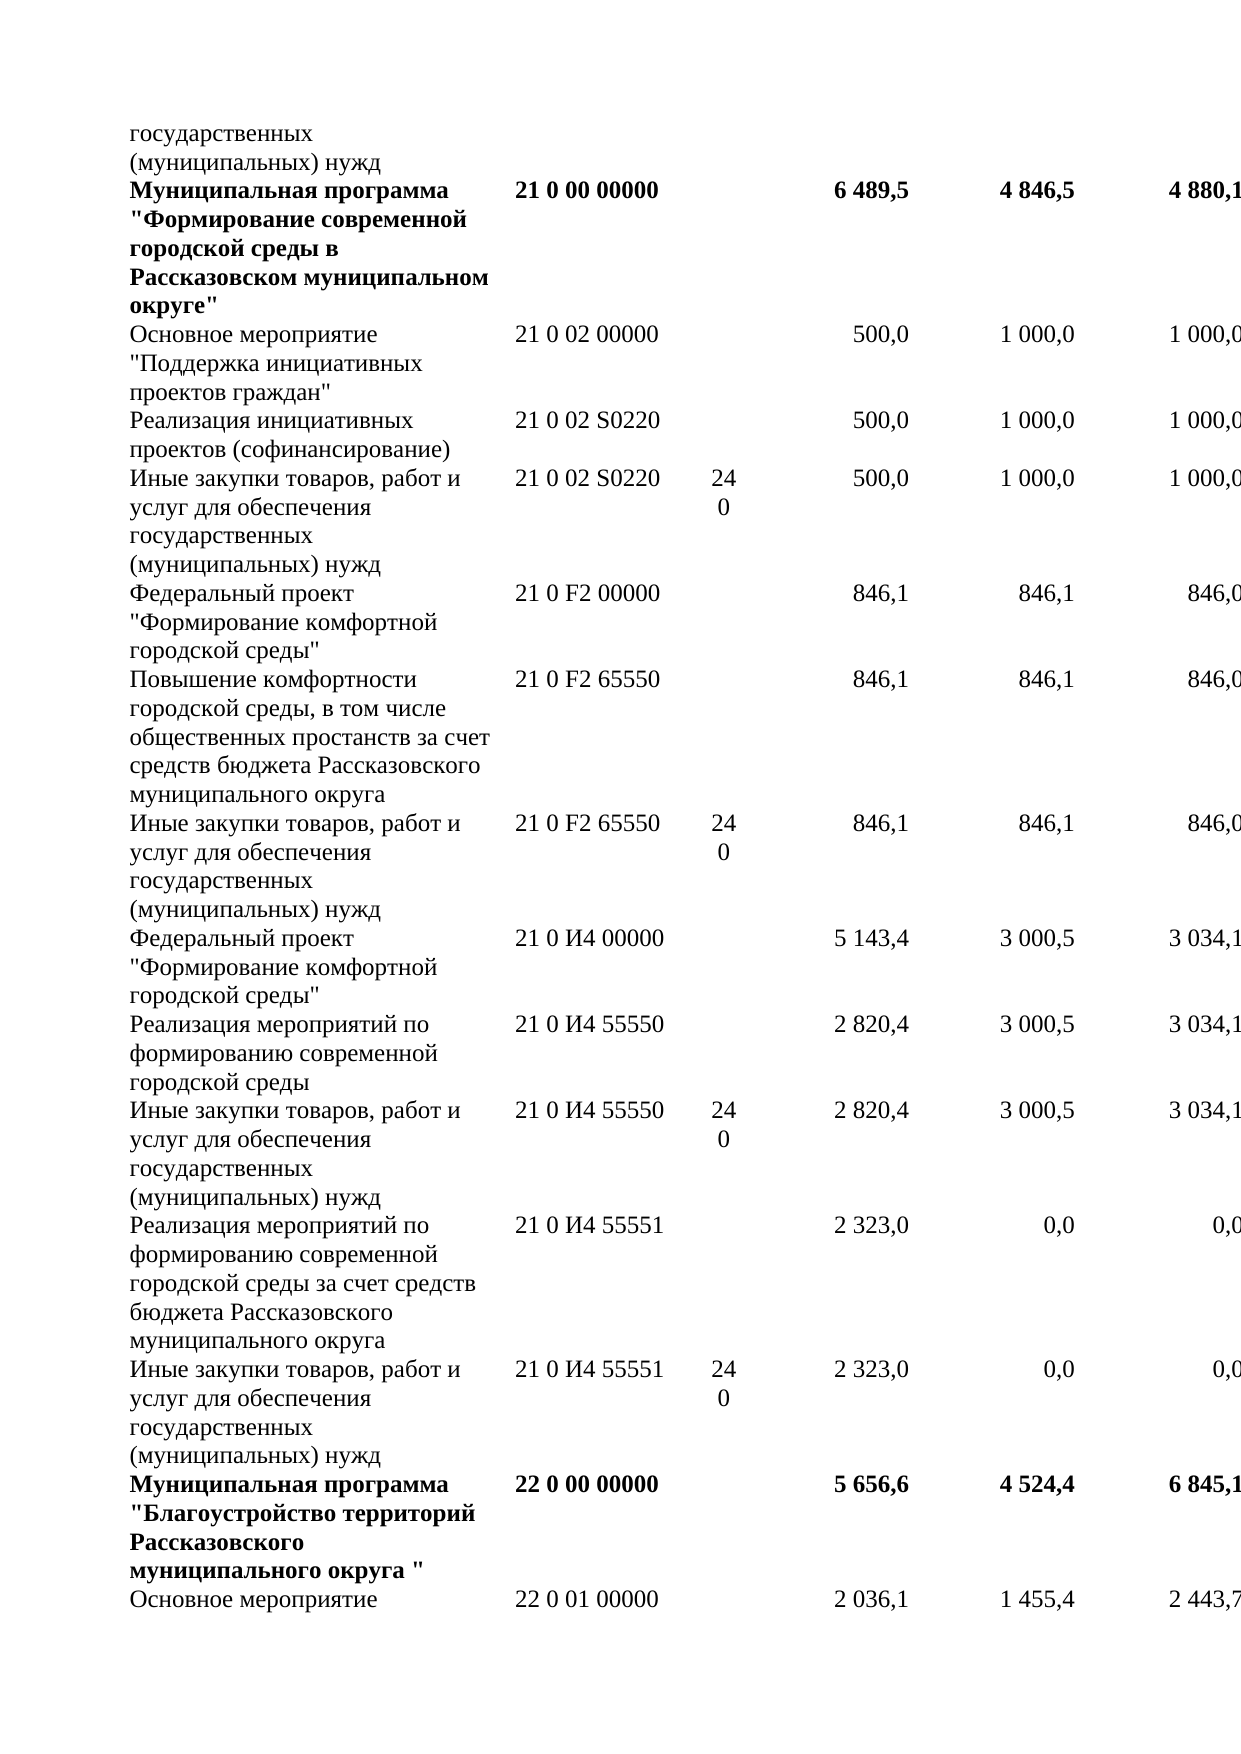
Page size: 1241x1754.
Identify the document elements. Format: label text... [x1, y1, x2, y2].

table_cell 2 323,0 [753, 1354, 920, 1469]
table_cell 4 846,5 [920, 176, 1086, 319]
table_cell Иные закупки товаров, работ и услуг для обеспечения государственных (муниципальных) нужд [118, 808, 504, 923]
table_cell 846,1 [753, 578, 920, 664]
table_cell 0,0 [920, 1354, 1086, 1469]
table_cell 240 [694, 1354, 753, 1469]
table_cell 3 034,1 [1086, 1096, 1240, 1211]
table_cell 1 000,0 [920, 319, 1086, 406]
table_cell 1 000,0 [1086, 319, 1240, 406]
table_cell 4 880,1 [1086, 176, 1240, 319]
table_cell 2 323,0 [753, 1211, 920, 1354]
table_cell 846,1 [920, 578, 1086, 664]
table_cell [694, 1469, 753, 1584]
table_cell Реализация мероприятий по формированию современной городской среды за счет средств бюджета Рассказовского муниципального округа [118, 1211, 504, 1354]
table_cell Основное мероприятие "Поддержка инициативных проектов граждан" [118, 319, 504, 406]
table_cell государственных (муниципальных) нужд [118, 118, 504, 176]
table_cell 21 0 И4 55551 [504, 1211, 694, 1354]
table_cell [694, 319, 753, 406]
table_cell 3 034,1 [1086, 923, 1240, 1009]
table_cell 846,0 [1086, 664, 1240, 808]
table_cell [694, 923, 753, 1009]
table_cell [694, 406, 753, 463]
table_cell 21 0 00 00000 [504, 176, 694, 319]
table_cell 0,0 [1086, 1354, 1240, 1469]
table_cell 1 455,4 [920, 1584, 1086, 1629]
table_cell 21 0 И4 55550 [504, 1096, 694, 1211]
table_cell 846,1 [753, 808, 920, 923]
table_cell [694, 1009, 753, 1096]
table_cell 3 000,5 [920, 923, 1086, 1009]
table_cell [694, 578, 753, 664]
table_cell Муниципальная программа "Благоустройство территорий Рассказовского муниципального округа " [118, 1469, 504, 1584]
table_cell 500,0 [753, 319, 920, 406]
table_cell 22 0 00 00000 [504, 1469, 694, 1584]
table_cell Реализация мероприятий по формированию современной городской среды [118, 1009, 504, 1096]
table_cell 2 443,7 [1086, 1584, 1240, 1629]
table_cell 21 0 F2 65550 [504, 664, 694, 808]
table_cell Основное мероприятие [118, 1584, 504, 1629]
table_cell Иные закупки товаров, работ и услуг для обеспечения государственных (муниципальных) нужд [118, 1354, 504, 1469]
table_cell Федеральный проект "Формирование комфортной городской среды" [118, 578, 504, 664]
table_cell [694, 118, 753, 176]
table_cell 21 0 И4 55550 [504, 1009, 694, 1096]
table_cell Повышение комфортности городской среды, в том числе общественных простанств за счет средств бюджета Рассказовского муниципального округа [118, 664, 504, 808]
table_cell 21 0 02 S0220 [504, 463, 694, 578]
table_cell 1 000,0 [1086, 406, 1240, 463]
table_cell 22 0 01 00000 [504, 1584, 694, 1629]
table_cell 0,0 [1086, 1211, 1240, 1354]
table_cell 21 0 F2 00000 [504, 578, 694, 664]
table_cell 846,0 [1086, 578, 1240, 664]
table_cell 0,0 [920, 1211, 1086, 1354]
table_cell Федеральный проект "Формирование комфортной городской среды" [118, 923, 504, 1009]
table_cell [920, 118, 1086, 176]
table_cell 0,0 [1086, 118, 1240, 176]
table_cell 240 [694, 808, 753, 923]
table_cell 500,0 [753, 463, 920, 578]
table_cell 1 000,0 [1086, 463, 1240, 578]
table_cell [694, 664, 753, 808]
table_cell 5 143,4 [753, 923, 920, 1009]
table_cell 5 656,6 [753, 1469, 920, 1584]
table_cell 3 000,5 [920, 1096, 1086, 1211]
table_cell 3 000,5 [920, 1009, 1086, 1096]
table_cell Муниципальная программа "Формирование современной городской среды в Рассказовском муниципальном округе" [118, 176, 504, 319]
table_cell 21 0 02 00000 [504, 319, 694, 406]
table_cell 1 000,0 [920, 463, 1086, 578]
table_cell 846,1 [920, 664, 1086, 808]
table_cell 6 845,1 [1086, 1469, 1240, 1584]
table_cell [753, 118, 920, 176]
table_cell [694, 1211, 753, 1354]
table_cell 1 000,0 [920, 406, 1086, 463]
table_cell 3 034,1 [1086, 1009, 1240, 1096]
table_cell 2 036,1 [753, 1584, 920, 1629]
table_cell 21 0 И4 00000 [504, 923, 694, 1009]
table_cell 846,0 [1086, 808, 1240, 923]
table_cell 846,1 [920, 808, 1086, 923]
table_cell 21 0 И4 55551 [504, 1354, 694, 1469]
table_cell [694, 176, 753, 319]
table_cell Иные закупки товаров, работ и услуг для обеспечения государственных (муниципальных) нужд [118, 463, 504, 578]
table_cell 240 [694, 1096, 753, 1211]
table_cell 2 820,4 [753, 1096, 920, 1211]
table_cell 500,0 [753, 406, 920, 463]
table_cell 21 0 F2 65550 [504, 808, 694, 923]
table_cell Иные закупки товаров, работ и услуг для обеспечения государственных (муниципальных) нужд [118, 1096, 504, 1211]
table_cell [694, 1584, 753, 1629]
table_cell Реализация инициативных проектов (софинансирование) [118, 406, 504, 463]
table_cell 6 489,5 [753, 176, 920, 319]
table_cell 2 820,4 [753, 1009, 920, 1096]
table_cell 846,1 [753, 664, 920, 808]
table_cell 4 524,4 [920, 1469, 1086, 1584]
table_cell 21 0 02 S0220 [504, 406, 694, 463]
table_cell 240 [694, 463, 753, 578]
table_cell [504, 118, 694, 176]
